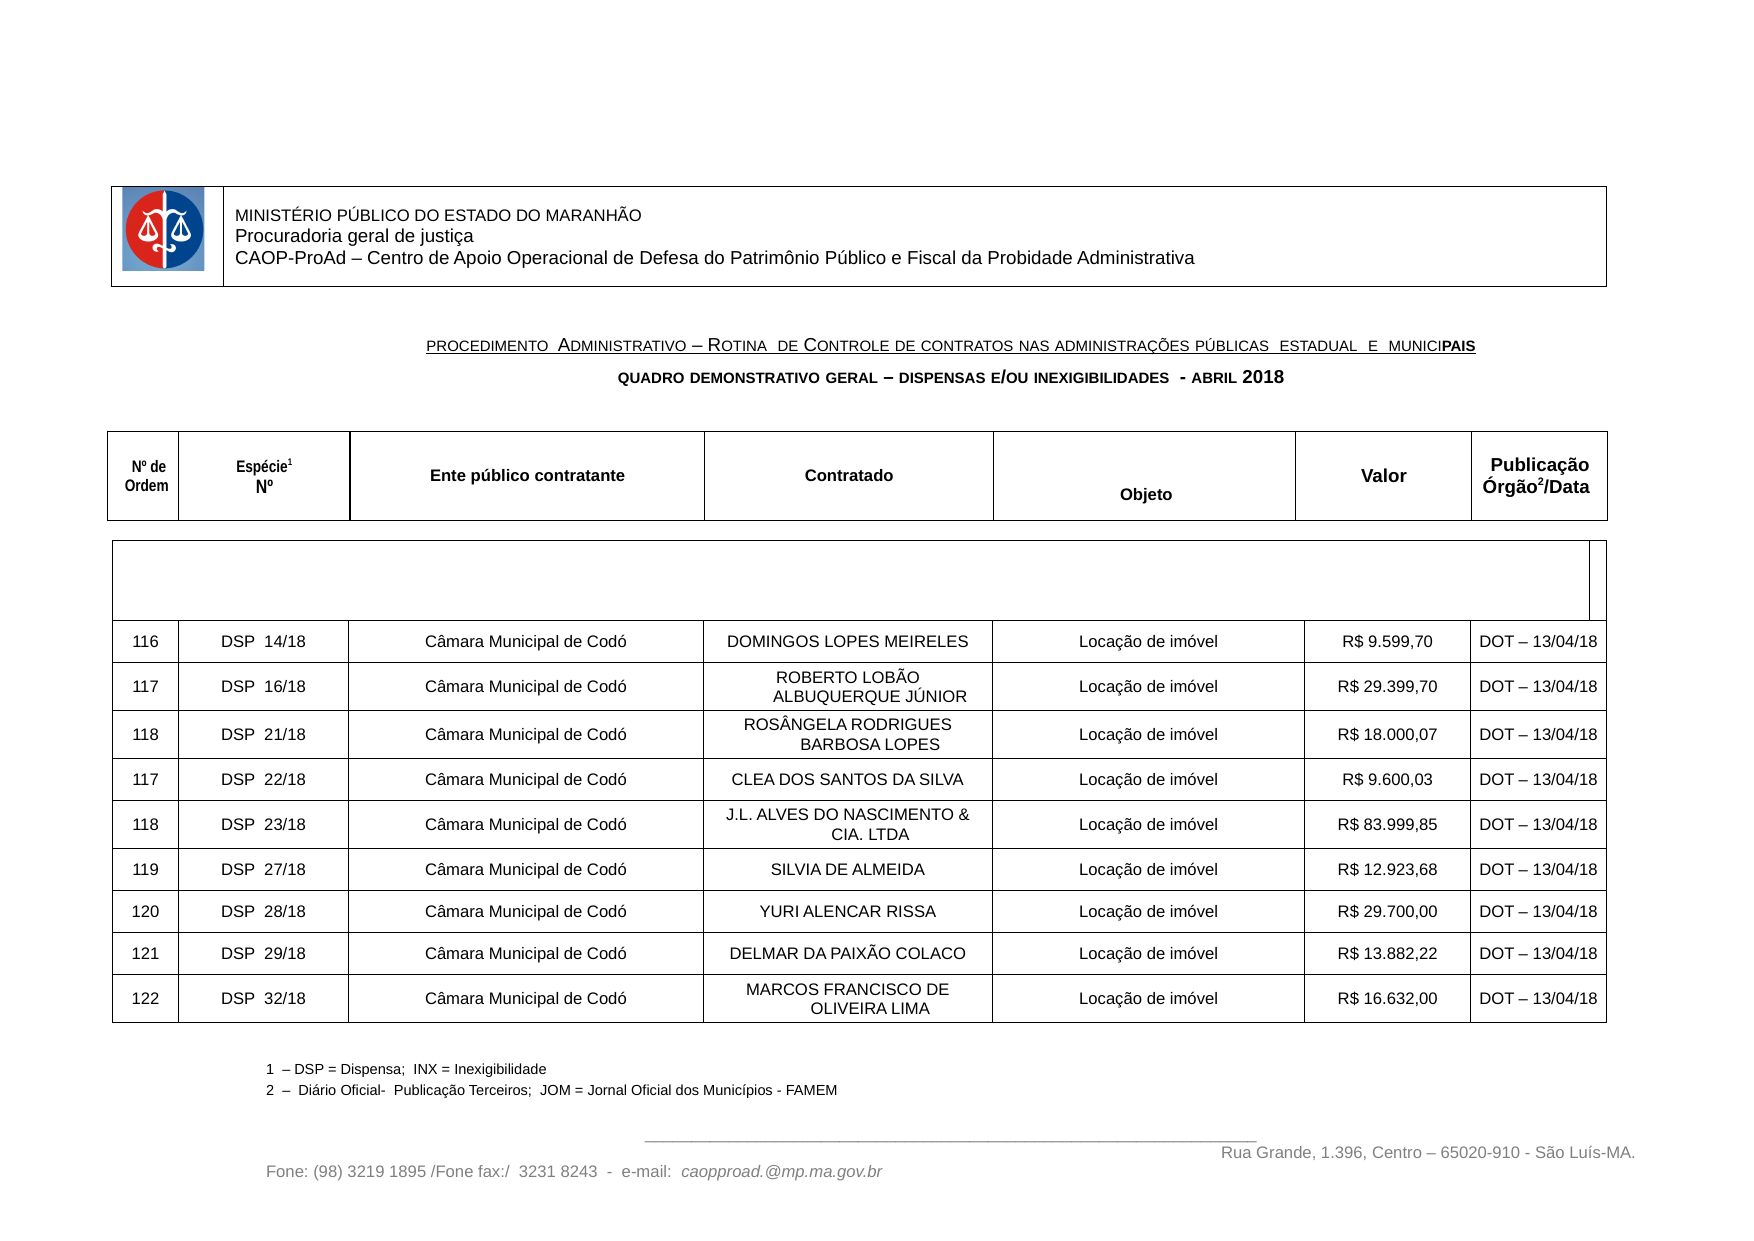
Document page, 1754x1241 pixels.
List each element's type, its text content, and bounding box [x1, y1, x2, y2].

table_cell DSP 14/18 [179, 621, 348, 662]
table_cell Locação de imóvel [993, 975, 1304, 1022]
table_cell 121 [113, 933, 178, 974]
table_cell Câmara Municipal de Codó [349, 891, 703, 932]
table_cell DOT – 13/04/18 [1471, 711, 1606, 758]
table_cell YURI ALENCAR RISSA [704, 891, 992, 932]
table_cell 118 [113, 801, 178, 848]
table_cell 118 [113, 711, 178, 758]
table_cell Locação de imóvel [993, 621, 1304, 662]
table_cell DSP 27/18 [179, 849, 348, 890]
table_cell MARCOS FRANCISCO DE OLIVEIRA LIMA [704, 975, 992, 1022]
table_cell DOT – 13/04/18 [1471, 663, 1606, 710]
table_cell Locação de imóvel [993, 849, 1304, 890]
table_cell R$ 18.000,07 [1305, 711, 1470, 758]
table_cell Locação de imóvel [993, 759, 1304, 800]
table_cell DOT – 13/04/18 [1471, 621, 1606, 662]
table_cell R$ 13.882,22 [1305, 933, 1470, 974]
table_cell DELMAR DA PAIXÃO COLACO [704, 933, 992, 974]
table_cell Câmara Municipal de Codó [349, 663, 703, 710]
table_cell Locação de imóvel [993, 711, 1304, 758]
picture [122, 187, 205, 271]
table_cell Locação de imóvel [993, 663, 1304, 710]
table_cell ROBERTO LOBÃO ALBUQUERQUE JÚNIOR [704, 663, 992, 710]
table_cell CLEA DOS SANTOS DA SILVA [704, 759, 992, 800]
table_cell 122 [113, 975, 178, 1022]
table_cell Câmara Municipal de Codó [349, 975, 703, 1022]
table_cell DSP 23/18 [179, 801, 348, 848]
table_cell 117 [113, 663, 178, 710]
table_cell J.L. ALVES DO NASCIMENTO & CIA. LTDA [704, 801, 992, 848]
table_cell DOT – 13/04/18 [1471, 933, 1606, 974]
table_cell 119 [113, 849, 178, 890]
table_cell SILVIA DE ALMEIDA [704, 849, 992, 890]
table_cell DOT – 13/04/18 [1471, 849, 1606, 890]
table_cell R$ 9.600,03 [1305, 759, 1470, 800]
table_cell DOMINGOS LOPES MEIRELES [704, 621, 992, 662]
table_cell 116 [113, 621, 178, 662]
table_cell Locação de imóvel [993, 891, 1304, 932]
table_cell DSP 28/18 [179, 891, 348, 932]
table_header [113, 541, 1589, 620]
table_cell Câmara Municipal de Codó [349, 801, 703, 848]
table_cell DOT – 13/04/18 [1471, 975, 1606, 1022]
table_cell ROSÂNGELA RODRIGUES BARBOSA LOPES [704, 711, 992, 758]
table_cell DSP 29/18 [179, 933, 348, 974]
table_cell R$ 29.399,70 [1305, 663, 1470, 710]
table_header [1590, 541, 1606, 620]
table_cell DOT – 13/04/18 [1471, 891, 1606, 932]
table_cell R$ 29.700,00 [1305, 891, 1470, 932]
table_cell Câmara Municipal de Codó [349, 933, 703, 974]
table_cell R$ 16.632,00 [1305, 975, 1470, 1022]
table_cell 117 [113, 759, 178, 800]
table_cell R$ 9.599,70 [1305, 621, 1470, 662]
table_cell DOT – 13/04/18 [1471, 759, 1606, 800]
table_cell Locação de imóvel [993, 801, 1304, 848]
table_cell DOT – 13/04/18 [1471, 801, 1606, 848]
table_cell Câmara Municipal de Codó [349, 759, 703, 800]
table_cell Câmara Municipal de Codó [349, 621, 703, 662]
table_cell 120 [113, 891, 178, 932]
table_cell DSP 21/18 [179, 711, 348, 758]
table_cell Câmara Municipal de Codó [349, 849, 703, 890]
table_cell Locação de imóvel [993, 933, 1304, 974]
table_cell R$ 12.923,68 [1305, 849, 1470, 890]
table_cell R$ 83.999,85 [1305, 801, 1470, 848]
table_cell DSP 16/18 [179, 663, 348, 710]
table_cell DSP 32/18 [179, 975, 348, 1022]
table_cell DSP 22/18 [179, 759, 348, 800]
table_cell Câmara Municipal de Codó [349, 711, 703, 758]
